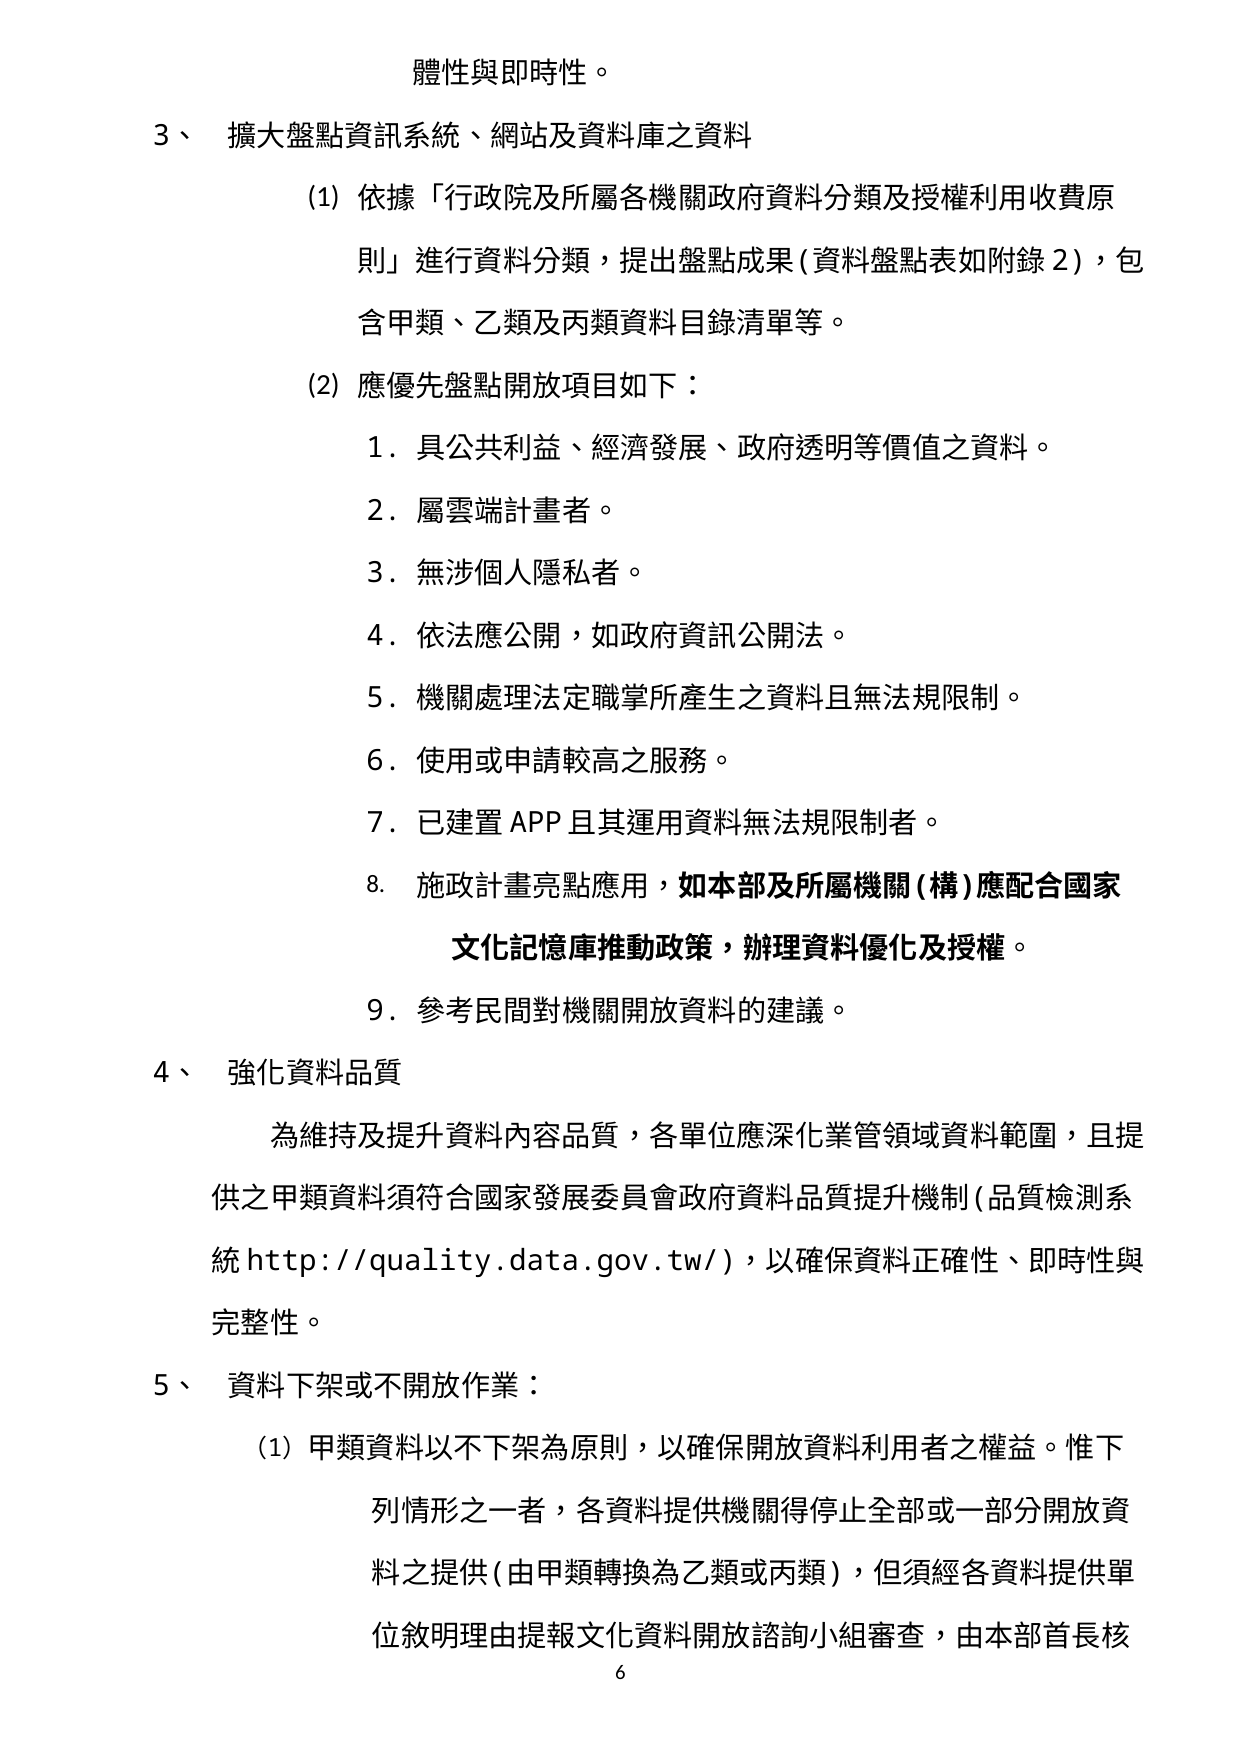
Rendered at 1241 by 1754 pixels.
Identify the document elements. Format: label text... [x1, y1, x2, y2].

list 資料下架或不開放作業： [152, 1342, 1146, 1404]
list 依法應公開，如政府資訊公開法。 [366, 592, 1146, 654]
list 已建置APP且其運用資料無法規限制者。 [366, 779, 1146, 842]
text 為維持及提升資料內容品質，各單位應深化業管領域資料範圍，且提供之甲類資料須符合國家發展委員會政府資料品質提升機制(品質檢測系統http://quality.data.gov.tw/)，以確保資料正確性、即時性與完整性。 [211, 1092, 1146, 1342]
list 機關處理法定職掌所產生之資料且無法規限制。 [366, 654, 1146, 717]
list 使用或申請較高之服務。 [366, 717, 1146, 779]
list 屬雲端計畫者。 [366, 467, 1146, 529]
list 無涉個人隱私者。 [366, 529, 1146, 592]
list 依據「行政院及所屬各機關政府資料分類及授權利用收費原則」進行資料分類，提出盤點成果(資料盤點表如附錄2)，包含甲類、乙類及丙類資料目錄清單等。 [307, 154, 1146, 342]
list 具公共利益、經濟發展、政府透明等價值之資料。 [366, 404, 1146, 467]
list 各單位建置之整合性入口網站或主題性網站或資料庫(如官網、獎補助、典藏、影音、藝文活動、政府出版品、文化統計、公共藝術、文化資產、博物館、地方文化館、記憶庫等網站)，應依據國家發展委員會「共通性應用程式介面規範」提供符合OAS標準之開放API，以利資料開放之整體性與即時性。 [246, 29, 1146, 92]
list 應優先盤點開放項目如下： [307, 342, 1146, 404]
list 施政計畫亮點應用，如本部及所屬機關(構)應配合國家文化記憶庫推動政策，辦理資料優化及授權。 [366, 842, 1146, 967]
list 甲類資料以不下架為原則，以確保開放資料利用者之權益。惟下列情形之一者，各資料提供機關得停止全部或一部分開放資料之提供(由甲類轉換為乙類或丙類)，但須經各資料提供單位敘明理由提報文化資料開放諮詢小組審查，由本部首長核 [242, 1404, 1146, 1654]
list 強化資料品質 [152, 1029, 1146, 1092]
list 參考民間對機關開放資料的建議。 [366, 967, 1146, 1029]
list 擴大盤點資訊系統、網站及資料庫之資料 [152, 92, 1146, 154]
